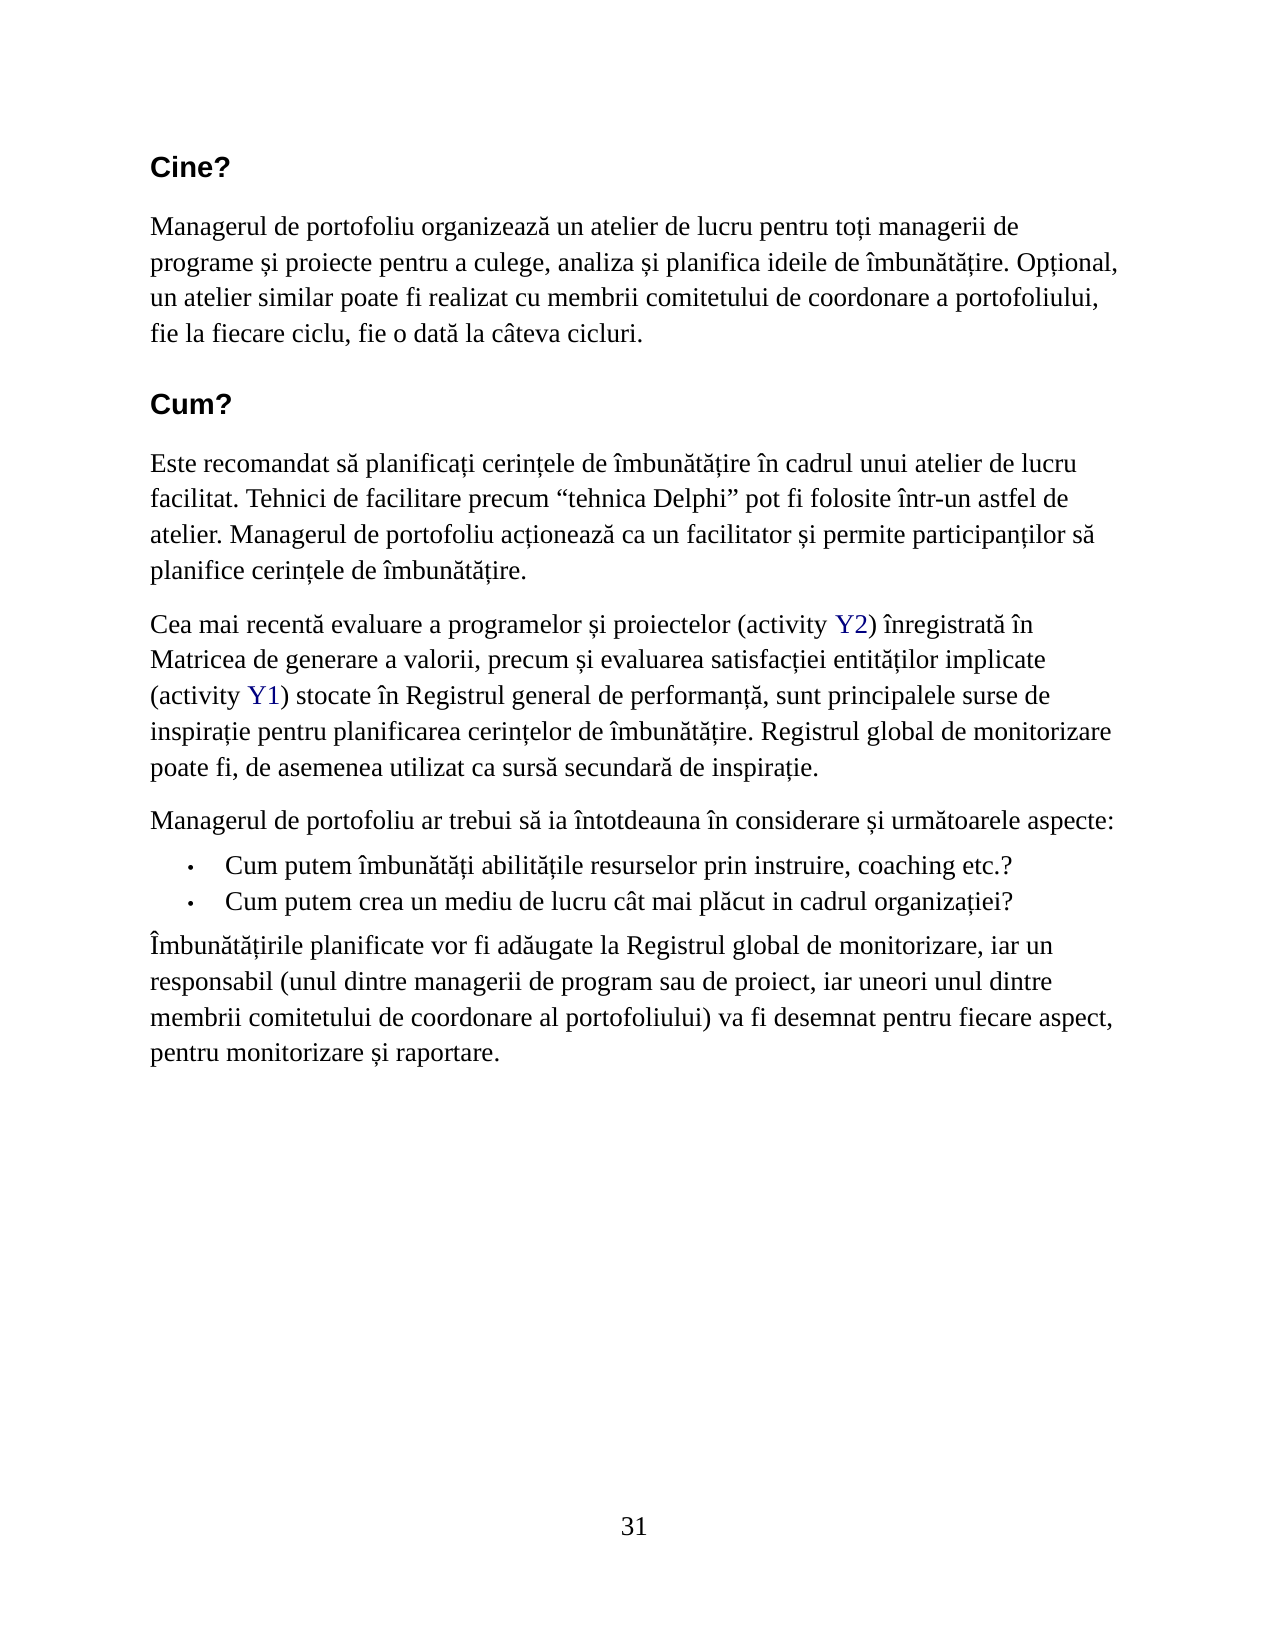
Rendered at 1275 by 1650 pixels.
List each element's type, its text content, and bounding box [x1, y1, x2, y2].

text Îmbunătățirile planificate vor fi adăugate la Registrul global de monitorizare, iar un responsabil (unul dintre managerii de program sau de proiect, iar uneori unul dintre membrii comitetului de coordonare al portofoliului) va fi desemnat pentru fiecare aspect, pentru monitorizare și raportare. [150, 929, 1125, 1068]
list Cum putem crea un mediu de lucru cât mai plăcut in cadrul organizației? [187, 885, 1125, 916]
subtitle Cine? [150, 150, 1125, 183]
text Managerul de portofoliu ar trebui să ia întotdeauna în considerare și următoarele aspecte: [150, 804, 1125, 835]
text Este recomandat să planificați cerințele de îmbunătățire în cadrul unui atelier de lucru facilitat. Tehnici de facilitare precum “tehnica Delphi” pot fi folosite într-un astfel de atelier. Managerul de portofoliu acționează ca un facilitator și permite participanților să planifice cerințele de îmbunătățire. [150, 447, 1125, 585]
text Managerul de portofoliu organizează un atelier de lucru pentru toți managerii de programe și proiecte pentru a culege, analiza și planifica ideile de îmbunătățire. Opțional, un atelier similar poate fi realizat cu membrii comitetului de coordonare a portofoliului, fie la fiecare ciclu, fie o dată la câteva cicluri. [150, 210, 1125, 348]
subtitle Cum? [150, 387, 1125, 420]
list Cum putem îmbunătăți abilitățile resurselor prin instruire, coaching etc.? [187, 849, 1125, 880]
text Cea mai recentă evaluare a programelor și proiectelor (activity Y2) înregistrată în Matricea de generare a valorii, precum și evaluarea satisfacției entităților implicate (activity Y1) stocate în Registrul general de performanță, sunt principalele surse de inspirație pentru planificarea cerințelor de îmbunătățire. Registrul global de monitorizare poate fi, de asemenea utilizat ca sursă secundară de inspirație. [150, 608, 1125, 782]
